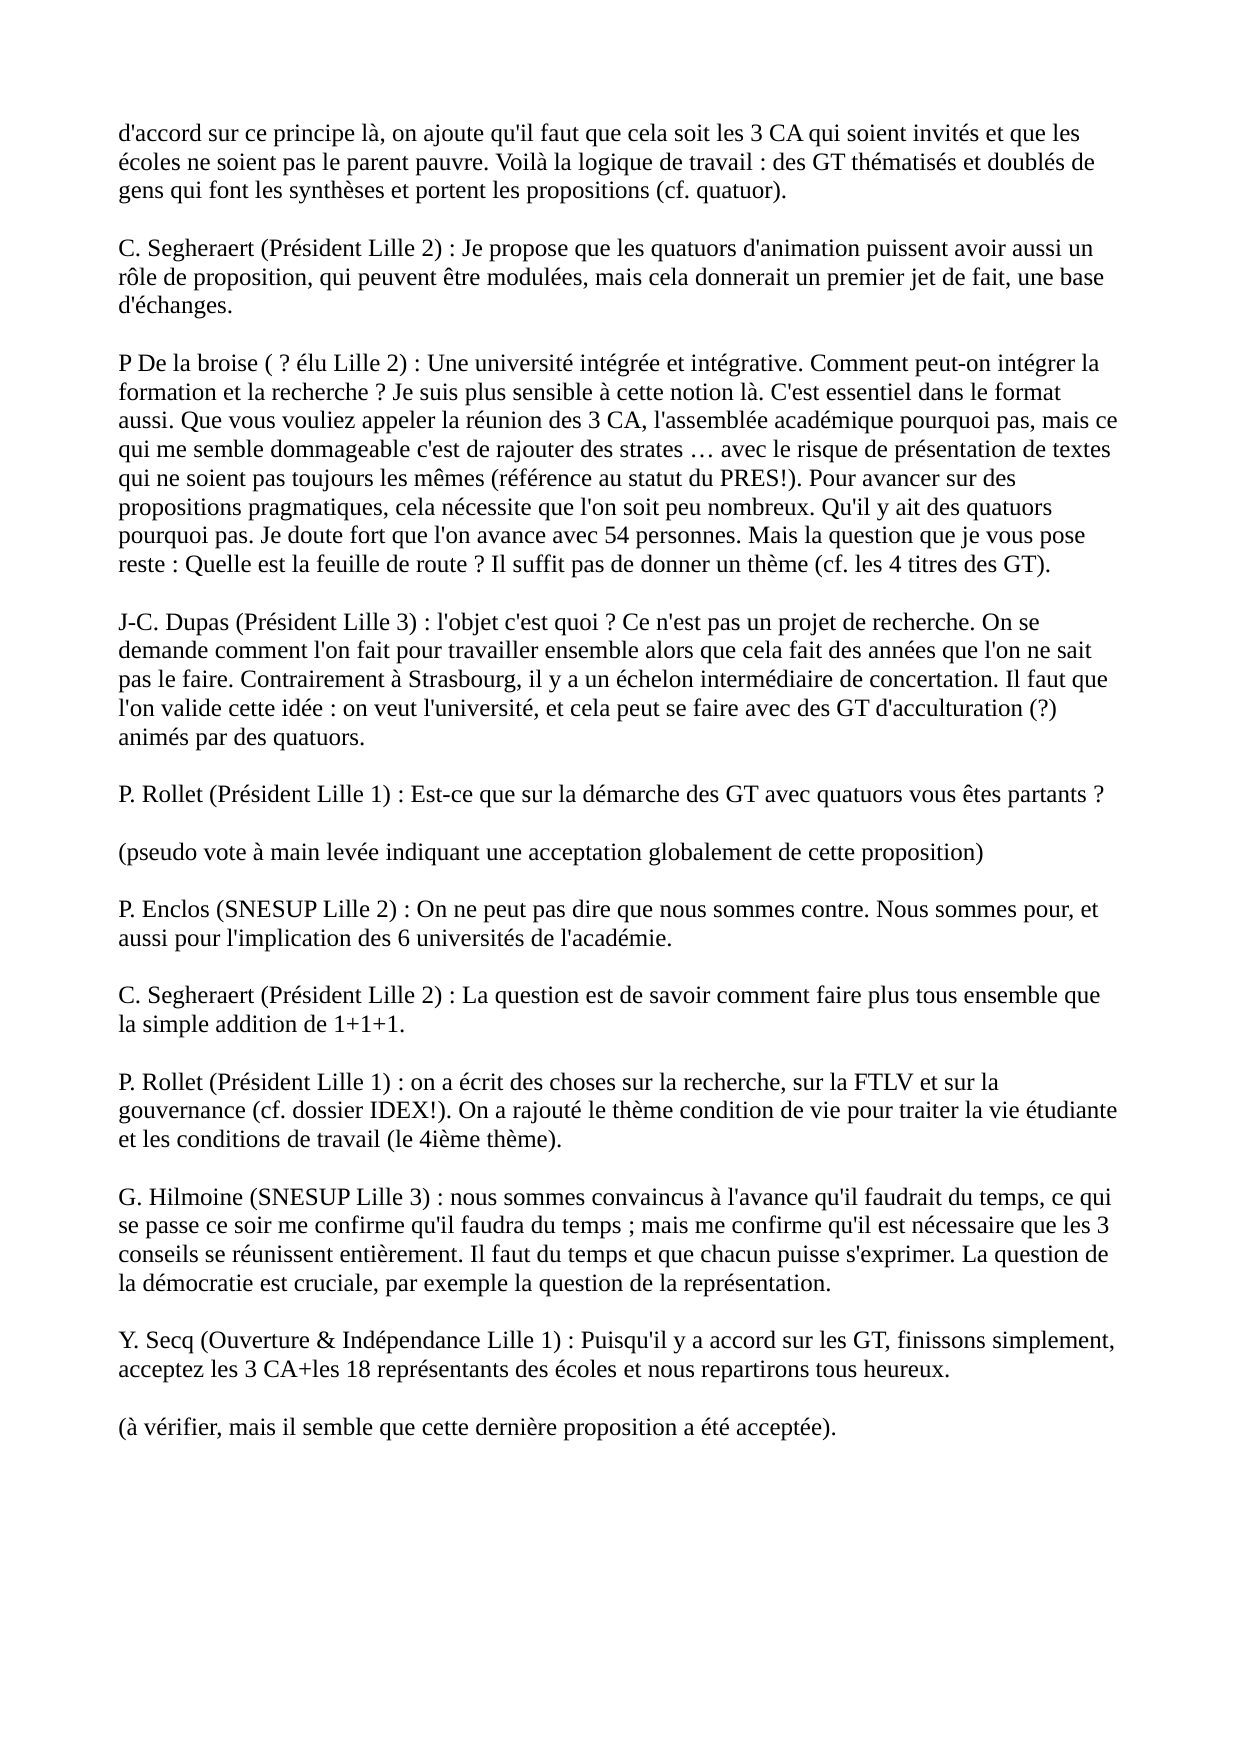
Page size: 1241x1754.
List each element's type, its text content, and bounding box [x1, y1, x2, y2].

text P. Enclos (SNESUP Lille 2) : On ne peut pas dire que nous sommes contre. Nous sommes pour, et aussi pour l'implication des 6 universités de l'académie. [118, 894, 1122, 952]
text G. Hilmoine (SNESUP Lille 3) : nous sommes convaincus à l'avance qu'il faudrait du temps, ce qui se passe ce soir me confirme qu'il faudra du temps ; mais me confirme qu'il est nécessaire que les 3 conseils se réunissent entièrement. Il faut du temps et que chacun puisse s'exprimer. La question de la démocratie est cruciale, par exemple la question de la représentation. [118, 1182, 1122, 1297]
text C. Segheraert (Président Lille 2) : La question est de savoir comment faire plus tous ensemble que la simple addition de 1+1+1. [118, 981, 1122, 1038]
text Y. Secq (Ouverture & Indépendance Lille 1) : Puisqu'il y a accord sur les GT, finissons simplement, acceptez les 3 CA+les 18 représentants des écoles et nous repartirons tous heureux. [118, 1326, 1122, 1383]
text P De la broise ( ? élu Lille 2) : Une université intégrée et intégrative. Comment peut-on intégrer la formation et la recherche ? Je suis plus sensible à cette notion là. C'est essentiel dans le format aussi. Que vous vouliez appeler la réunion des 3 CA, l'assemblée académique pourquoi pas, mais ce qui me semble dommageable c'est de rajouter des strates … avec le risque de présentation de textes qui ne soient pas toujours les mêmes (référence au statut du PRES!). Pour avancer sur des propositions pragmatiques, cela nécessite que l'on soit peu nombreux. Qu'il y ait des quatuors pourquoi pas. Je doute fort que l'on avance avec 54 personnes. Mais la question que je vous pose reste : Quelle est la feuille de route ? Il suffit pas de donner un thème (cf. les 4 titres des GT). [118, 348, 1122, 578]
text (pseudo vote à main levée indiquant une acceptation globalement de cette proposition) [118, 837, 1122, 866]
text (à vérifier, mais il semble que cette dernière proposition a été acceptée). [118, 1412, 1122, 1441]
text J-C. Dupas (Président Lille 3) : l'objet c'est quoi ? Ce n'est pas un projet de recherche. On se demande comment l'on fait pour travailler ensemble alors que cela fait des années que l'on ne sait pas le faire. Contrairement à Strasbourg, il y a un échelon intermédiaire de concertation. Il faut que l'on valide cette idée : on veut l'université, et cela peut se faire avec des GT d'acculturation (?) animés par des quatuors. [118, 607, 1122, 751]
text C. Segheraert (Président Lille 2) : Je propose que les quatuors d'animation puissent avoir aussi un rôle de proposition, qui peuvent être modulées, mais cela donnerait un premier jet de fait, une base d'échanges. [118, 233, 1122, 319]
text d'accord sur ce principe là, on ajoute qu'il faut que cela soit les 3 CA qui soient invités et que les écoles ne soient pas le parent pauvre. Voilà la logique de travail : des GT thématisés et doublés de gens qui font les synthèses et portent les propositions (cf. quatuor). [118, 118, 1122, 204]
text P. Rollet (Président Lille 1) : on a écrit des choses sur la recherche, sur la FTLV et sur la gouvernance (cf. dossier IDEX!). On a rajouté le thème condition de vie pour traiter la vie étudiante et les conditions de travail (le 4ième thème). [118, 1067, 1122, 1153]
text P. Rollet (Président Lille 1) : Est-ce que sur la démarche des GT avec quatuors vous êtes partants ? [118, 779, 1122, 808]
